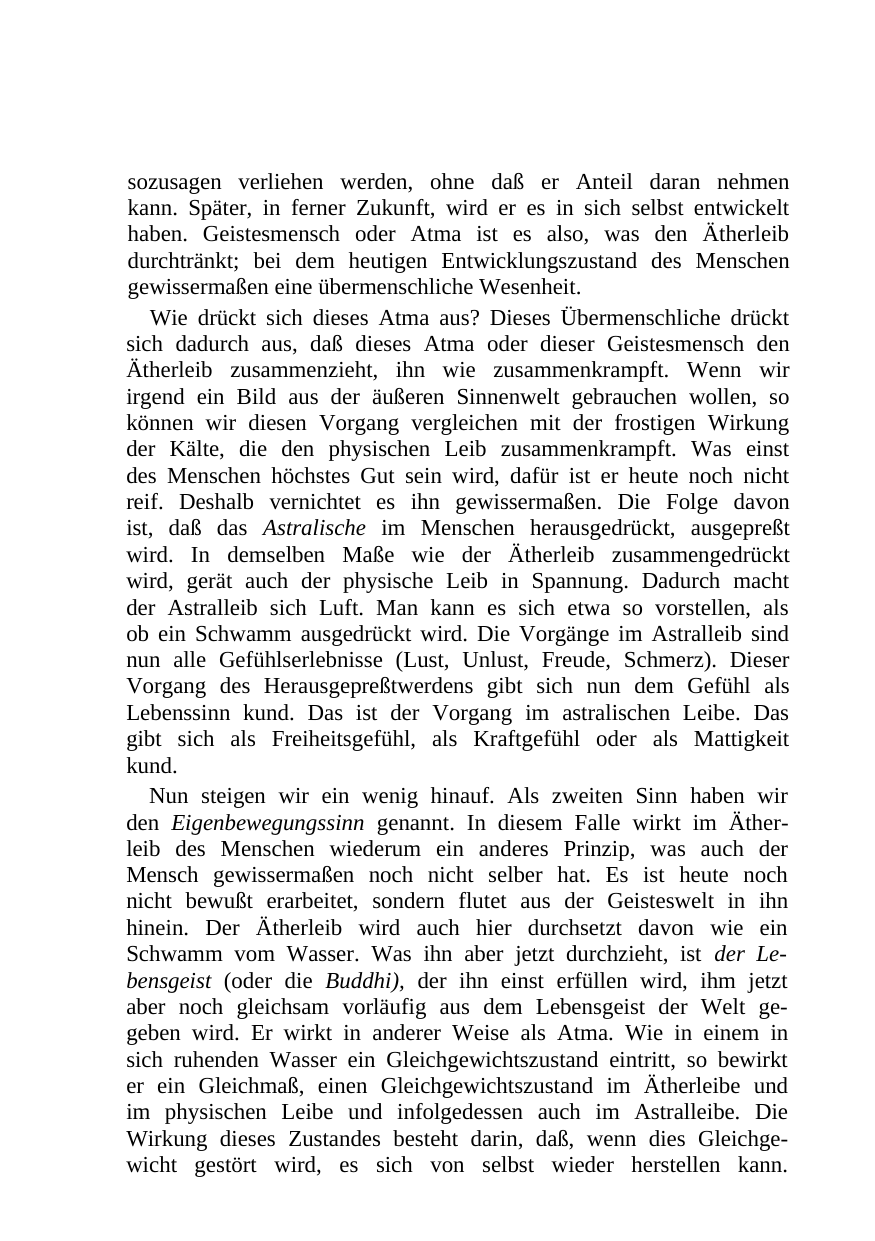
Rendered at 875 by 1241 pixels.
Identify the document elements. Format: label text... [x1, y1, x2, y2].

text sozusagen verliehen werden, ohne daß er Anteil daran nehmen kann. Später, in ferner Zukunft, wird er es in sich selbst entwickelt haben. Geistesmensch oder Atma ist es also, was den Ätherleib durchtränkt; bei dem heutigen Entwicklungszustand des Menschen gewissermaßen eine übermenschliche Wesenheit. [127, 168, 791, 299]
text Wie drückt sich dieses Atma aus? Dieses Übermenschliche drückt sich dadurch aus, daß dieses Atma oder dieser Geistesmensch den Ätherleib zusammenzieht, ihn wie zusammenkrampft. Wenn wir irgend ein Bild aus der äußeren Sinnenwelt gebrauchen wollen, so können wir diesen Vorgang vergleichen mit der frostigen Wirkung der Kälte, die den physischen Leib zusammenkrampft. Was einst des Menschen höchstes Gut sein wird, dafür ist er heute noch nicht reif. Deshalb vernichtet es ihn gewissermaßen. Die Folge davon ist, daß das Astralische im Menschen herausgedrückt, ausgepreßt wird. In demselben Maße wie der Ätherleib zusammengedrückt wird, gerät auch der physische Leib in Spannung. Dadurch macht der Astralleib sich Luft. Man kann es sich etwa so vorstellen, als ob ein Schwamm ausgedrückt wird. Die Vorgänge im Astralleib sind nun alle Gefühlserlebnisse (Lust, Unlust, Freude, Schmerz). Dieser Vorgang des Herausgepreßtwerdens gibt sich nun dem Gefühl als Lebenssinn kund. Das ist der Vorgang im astralischen Leibe. Das gibt sich als Freiheitsgefühl, als Kraftgefühl oder als Mattigkeit kund. [126, 304, 791, 778]
text Nun steigen wir ein wenig hinauf. Als zweiten Sinn haben wir den Eigenbewegungssinn genannt. In diesem Falle wirkt im Äther- leib des Menschen wiederum ein anderes Prinzip, was auch der Mensch gewissermaßen noch nicht selber hat. Es ist heute noch nicht bewußt erarbeitet, sondern flutet aus der Geisteswelt in ihn hinein. Der Ätherleib wird auch hier durchsetzt davon wie ein Schwamm vom Wasser. Was ihn aber jetzt durchzieht, ist der Le- bensgeist (oder die Buddhi), der ihn einst erfüllen wird, ihm jetzt aber noch gleichsam vorläufig aus dem Lebensgeist der Welt ge- geben wird. Er wirkt in anderer Weise als Atma. Wie in einem in sich ruhenden Wasser ein Gleichgewichtszustand eintritt, so bewirkt er ein Gleichmaß, einen Gleichgewichtszustand im Ätherleibe und im physischen Leibe und infolgedessen auch im Astralleibe. Die Wirkung dieses Zustandes besteht darin, daß, wenn dies Gleichge- wicht gestört wird, es sich von selbst wieder herstellen kann. [126, 782, 789, 1177]
